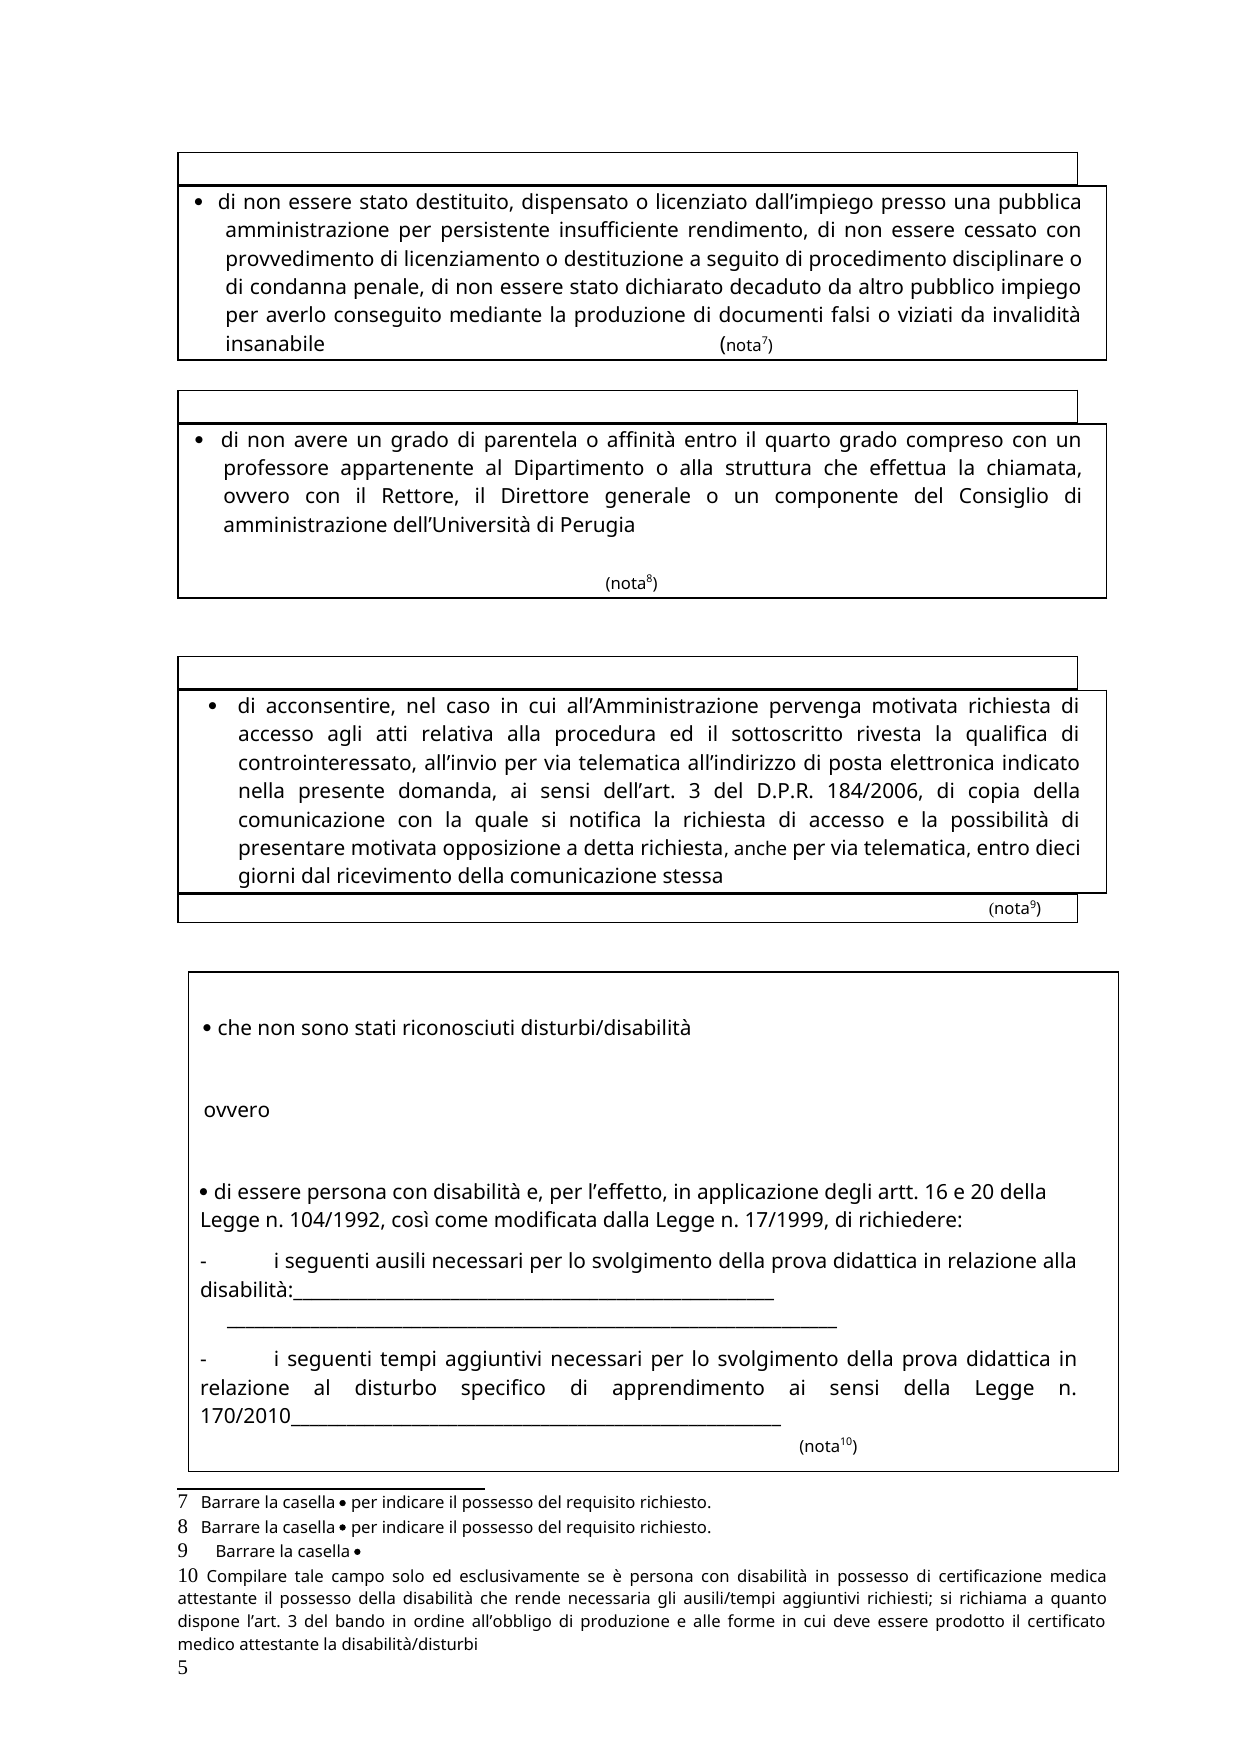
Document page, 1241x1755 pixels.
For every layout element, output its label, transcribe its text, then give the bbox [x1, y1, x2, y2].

table_header  che non sono stati riconosciuti disturbi/disabilità ovvero  di essere persona con disabilità e, per l’effetto, in applicazione degli artt. 16 e 20 della Legge n. 104/1992, così come modificata dalla Legge n. 17/1999, di richiedere: i seguenti ausili necessari per lo svolgimento della prova didattica in relazione alla disabilità:____________________________________________________ __________________________________________________________________ i seguenti tempi aggiuntivi necessari per lo svolgimento della prova didattica in relazione al disturbo specifico di apprendimento ai sensi della Legge n. 170/2010_____________________________________________________ (nota) [189, 973, 1118, 1471]
subtitle (nota) [179, 537, 1106, 597]
subtitle  di non avere un grado di parentela o affinità entro il quarto grado compreso con un professore appartenente al Dipartimento o alla struttura che effettua la chiamata, ovvero con il Rettore, il Direttore generale o un componente del Consiglio di amministrazione dell’Università di Perugia [179, 425, 1106, 537]
subtitle  di non essere stato destituito, dispensato o licenziato dall’impiego presso una pubblica amministrazione per persistente insufficiente rendimento, di non essere cessato con provvedimento di licenziamento o destituzione a seguito di procedimento disciplinare o di condanna penale, di non essere stato dichiarato decaduto da altro pubblico impiego per averlo conseguito mediante la produzione di documenti falsi o viziati da invalidità insanabile (nota) [179, 187, 1106, 359]
text Barrare la casella  [177, 1538, 1107, 1563]
subtitle (nota) [179, 895, 1077, 922]
text Barrare la casella  per indicare il possesso del requisito richiesto. [177, 1489, 1107, 1514]
text Barrare la casella  per indicare il possesso del requisito richiesto. [177, 1514, 1107, 1538]
subtitle  di acconsentire, nel caso in cui all’Amministrazione pervenga motivata richiesta di accesso agli atti relativa alla procedura ed il sottoscritto rivesta la qualifica di controinteressato, all’invio per via telematica all’indirizzo di posta elettronica indicato nella presente domanda, ai sensi dell’art. 3 del D.P.R. 184/2006, di copia della comunicazione con la quale si notifica la richiesta di accesso e la possibilità di presentare motivata opposizione a detta richiesta, anche per via telematica, entro dieci giorni dal ricevimento della comunicazione stessa [179, 691, 1106, 892]
